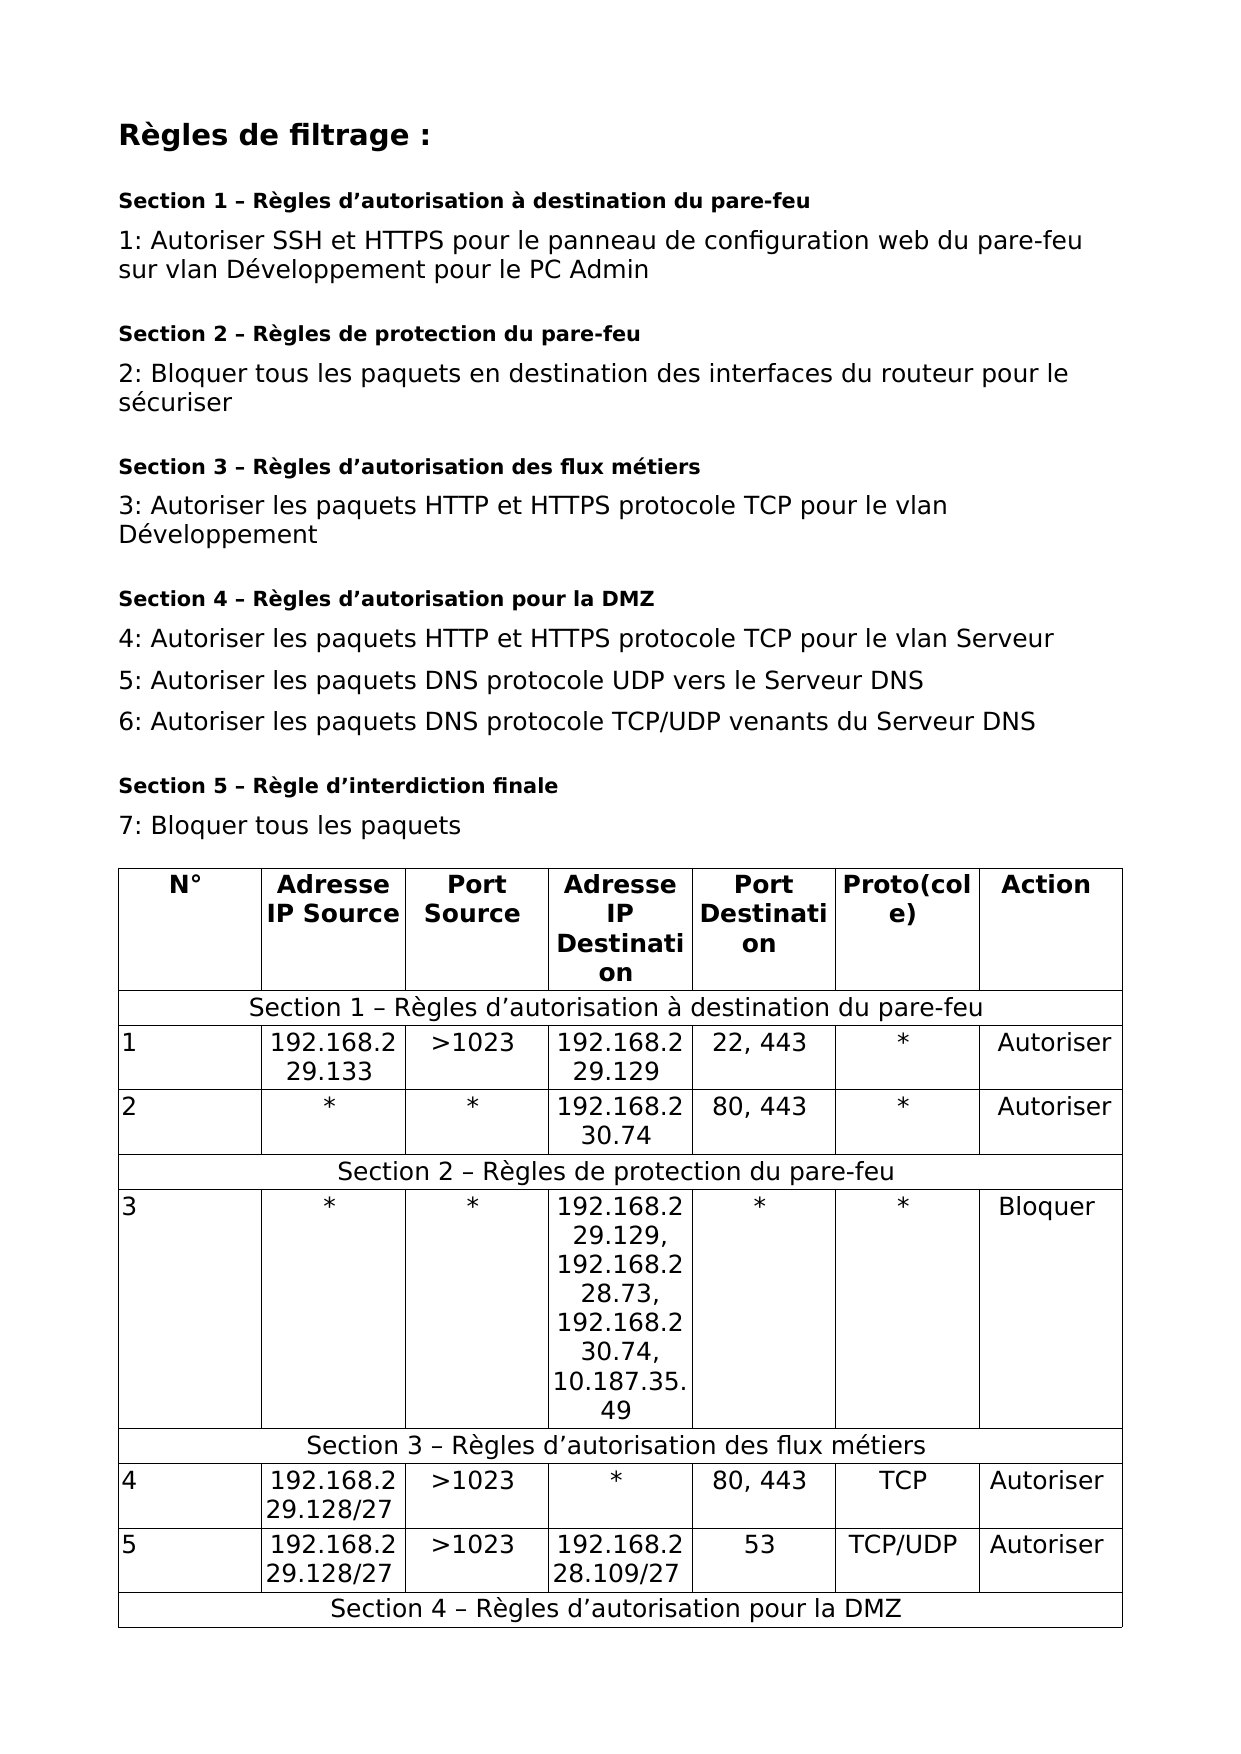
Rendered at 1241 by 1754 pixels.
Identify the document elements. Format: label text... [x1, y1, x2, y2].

table_cell Autoriser [980, 1026, 1122, 1089]
table_cell 192.168.229.128/27 [262, 1529, 405, 1592]
table_cell 192.168.229.128/27 [262, 1464, 405, 1527]
table_cell 192.168.230.74 [549, 1090, 692, 1154]
table_cell 80, 443 [693, 1464, 835, 1527]
text 7: Bloquer tous les paquets [118, 811, 1122, 840]
table_cell 192.168.229.133 [262, 1026, 405, 1089]
subtitle Section 4 – Règles d’autorisation pour la DMZ [118, 587, 1122, 612]
text 1: Autoriser SSH et HTTPS pour le panneau de configuration web du pare-feu sur vlan Développement pour le PC Admin [118, 226, 1122, 285]
text 4: Autoriser les paquets HTTP et HTTPS protocole TCP pour le vlan Serveur [118, 624, 1122, 653]
table_cell 192.168.229.129, 192.168.228.73, 192.168.230.74, 10.187.35.49 [549, 1190, 692, 1428]
table_cell * [262, 1090, 405, 1154]
table_cell 22, 443 [693, 1026, 835, 1089]
table_cell * [406, 1090, 548, 1154]
table_cell 80, 443 [693, 1090, 835, 1154]
table_cell Autoriser [980, 1090, 1122, 1154]
text 6: Autoriser les paquets DNS protocole TCP/UDP venants du Serveur DNS [118, 707, 1122, 737]
table_cell TCP [836, 1464, 979, 1527]
table_cell * [836, 1026, 979, 1089]
text 3: Autoriser les paquets HTTP et HTTPS protocole TCP pour le vlan Développement [118, 492, 1122, 550]
subtitle Section 5 – Règle d’interdiction finale [118, 774, 1122, 798]
table_cell * [836, 1090, 979, 1154]
table_cell 2 [119, 1090, 261, 1154]
table_cell * [406, 1190, 548, 1428]
table_cell Section 1 – Règles d’autorisation à destination du pare-feu [119, 991, 1122, 1025]
table_cell Section 2 – Règles de protection du pare-feu [119, 1155, 1122, 1189]
subtitle Section 2 – Règles de protection du pare-feu [118, 322, 1122, 346]
subtitle Règles de filtrage : [118, 118, 1122, 152]
table_cell 192.168.229.129 [549, 1026, 692, 1089]
table_cell >1023 [406, 1529, 548, 1592]
table_header Action [980, 869, 1122, 990]
table_cell 1 [119, 1026, 261, 1089]
table_cell Bloquer [980, 1190, 1122, 1428]
table_cell * [262, 1190, 405, 1428]
table_cell TCP/UDP [836, 1529, 979, 1592]
table_header Proto(cole) [836, 869, 979, 990]
table_header N° [119, 869, 261, 990]
table_cell * [836, 1190, 979, 1428]
table_cell Autoriser [980, 1529, 1122, 1592]
table_cell 192.168.228.109/27 [549, 1529, 692, 1592]
text 5: Autoriser les paquets DNS protocole UDP vers le Serveur DNS [118, 666, 1122, 695]
subtitle Section 3 – Règles d’autorisation des flux métiers [118, 455, 1122, 479]
table_header Port Destination [693, 869, 835, 990]
table_cell 53 [693, 1529, 835, 1592]
table_header Adresse IP Destination [549, 869, 692, 990]
table_cell >1023 [406, 1464, 548, 1527]
table_cell 5 [119, 1529, 261, 1592]
subtitle Section 1 – Règles d’autorisation à destination du pare-feu [118, 189, 1122, 214]
table_cell >1023 [406, 1026, 548, 1089]
text 2: Bloquer tous les paquets en destination des interfaces du routeur pour le sécuriser [118, 359, 1122, 417]
table_cell Section 3 – Règles d’autorisation des flux métiers [119, 1429, 1122, 1463]
table_cell * [693, 1190, 835, 1428]
table_cell 4 [119, 1464, 261, 1527]
table_header Port Source [406, 869, 548, 990]
table_cell Autoriser [980, 1464, 1122, 1527]
table_header Adresse IP Source [262, 869, 405, 990]
table_cell Section 4 – Règles d’autorisation pour la DMZ [119, 1593, 1122, 1627]
table_cell * [549, 1464, 692, 1527]
table_cell 3 [119, 1190, 261, 1428]
